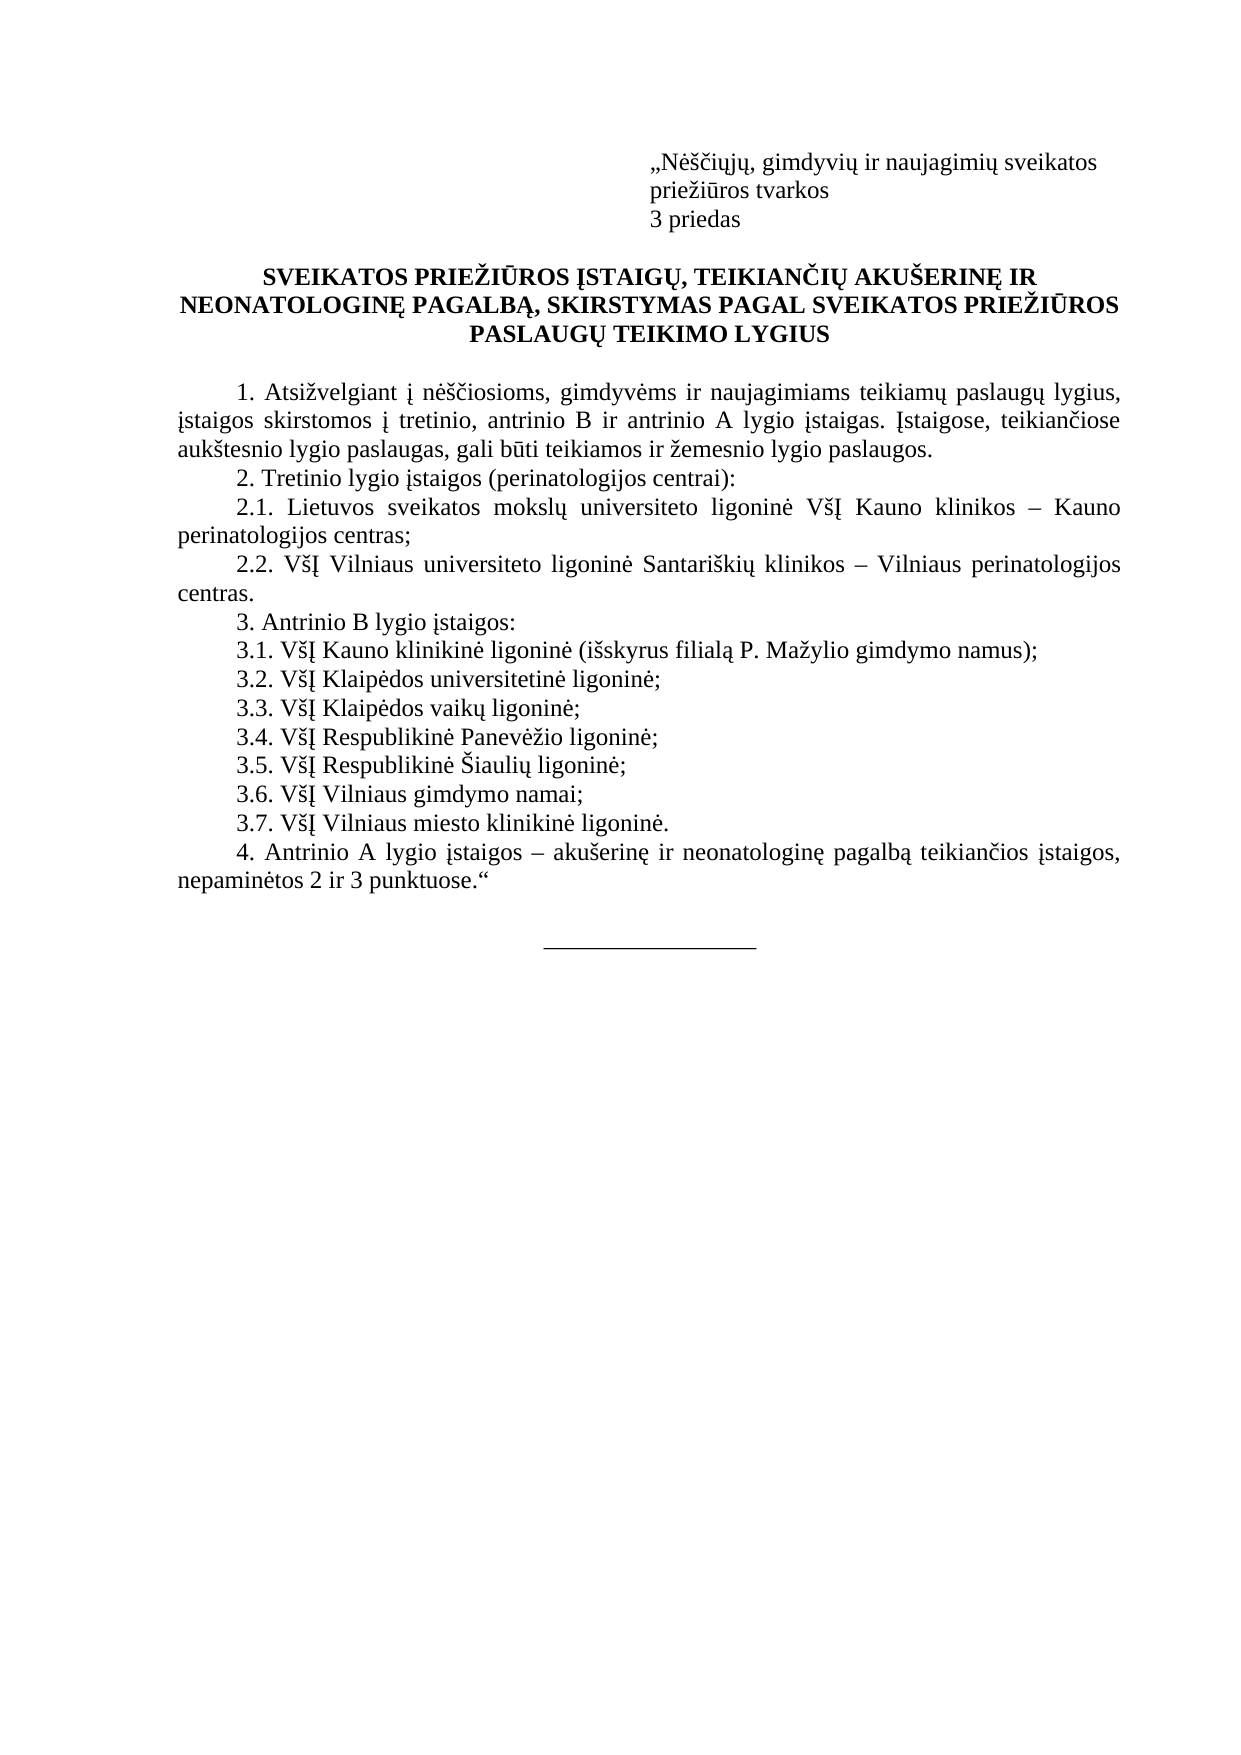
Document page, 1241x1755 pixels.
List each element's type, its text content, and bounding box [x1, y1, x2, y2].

text 3.3. VšĮ Klaipėdos vaikų ligoninė; [177, 693, 1122, 722]
text 3.7. VšĮ Vilniaus miesto klinikinė ligoninė. [177, 808, 1122, 837]
text 3 priedas [649, 204, 1122, 233]
text 4. Antrinio A lygio įstaigos – akušerinę ir neonatologinę pagalbą teikiančios įstaigos, nepaminėtos 2 ir 3 punktuose.“ [177, 837, 1122, 894]
text 1. Atsižvelgiant į nėščiosioms, gimdyvėms ir naujagimiams teikiamų paslaugų lygius, įstaigos skirstomos į tretinio, antrinio B ir antrinio A lygio įstaigas. Įstaigose, teikiančiose aukštesnio lygio paslaugas, gali būti teikiamos ir žemesnio lygio paslaugos. [177, 377, 1122, 463]
text 3.5. VšĮ Respublikinė Šiaulių ligoninė; [177, 751, 1122, 779]
text 2.1. Lietuvos sveikatos mokslų universiteto ligoninė VšĮ Kauno klinikos – Kauno perinatologijos centras; [177, 492, 1122, 549]
text 3.2. VšĮ Klaipėdos universitetinė ligoninė; [177, 664, 1122, 693]
text SVEIKATOS PRIEŽIŪROS ĮSTAIGŲ, teikiančių akušerinę ir neonAtologinę pagalbą, SKIRSTYMAS PAGAL sveikatos priežiūros paslaugų teikimo LYGIUS [177, 262, 1122, 348]
text _________________ [177, 923, 1122, 952]
text 3.6. VšĮ Vilniaus gimdymo namai; [177, 779, 1122, 808]
text 3. Antrinio B lygio įstaigos: [177, 607, 1122, 636]
text 2. Tretinio lygio įstaigos (perinatologijos centrai): [177, 463, 1122, 492]
text 2.2. VšĮ Vilniaus universiteto ligoninė Santariškių klinikos – Vilniaus perinatologijos centras. [177, 549, 1122, 607]
text „Nėščiųjų, gimdyvių ir naujagimių sveikatos priežiūros tvarkos [649, 147, 1122, 204]
text 3.1. VšĮ Kauno klinikinė ligoninė (išskyrus filialą P. Mažylio gimdymo namus); [177, 636, 1122, 664]
text 3.4. VšĮ Respublikinė Panevėžio ligoninė; [177, 722, 1122, 751]
